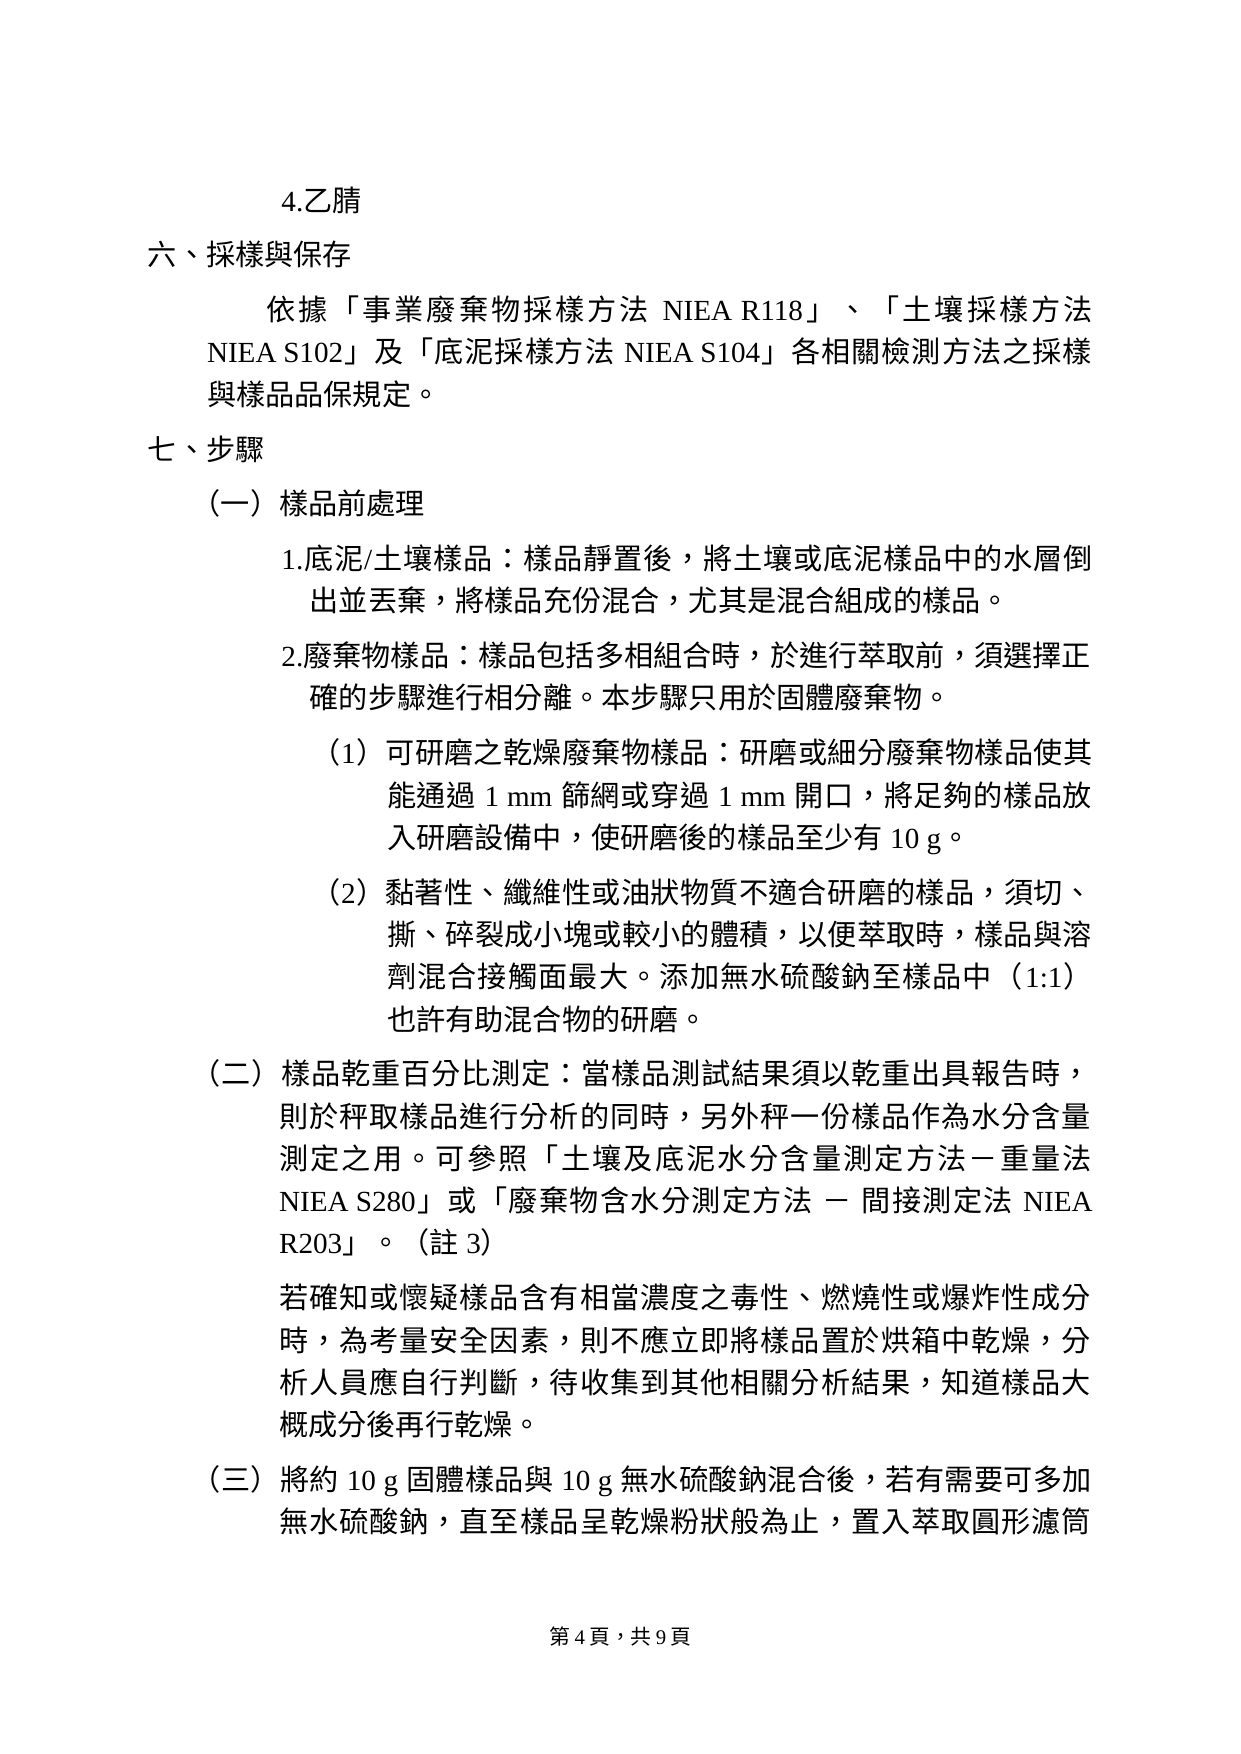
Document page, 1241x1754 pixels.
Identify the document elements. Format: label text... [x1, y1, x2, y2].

text 六、採樣與保存 [148, 232, 1092, 274]
text 依據「事業廢棄物採樣方法 NIEA R118」、「土壤採樣方法 NIEA S102」及「底泥採樣方法 NIEA S104」各相關檢測方法之採樣與樣品品保規定。 [207, 287, 1092, 414]
text （三）將約 10 g 固體樣品與 10 g 無水硫酸鈉混合後，若有需要可多加無水硫酸鈉，直至樣品呈乾燥粉狀般為止，置入萃取圓形濾筒 [191, 1457, 1092, 1541]
text （2）黏著性、纖維性或油狀物質不適合研磨的樣品，須切、撕、碎裂成小塊或較小的體積，以便萃取時，樣品與溶劑混合接觸面最大。添加無水硫酸鈉至樣品中（1:1）也許有助混合物的研磨。 [311, 869, 1092, 1038]
text 1.底泥/土壤樣品：樣品靜置後，將土壤或底泥樣品中的水層倒出並丟棄，將樣品充份混合，尤其是混合組成的樣品。 [281, 536, 1092, 620]
text 若確知或懷疑樣品含有相當濃度之毒性、燃燒性或爆炸性成分時，為考量安全因素，則不應立即將樣品置於烘箱中乾燥，分析人員應自行判斷，待收集到其他相關分析結果，知道樣品大概成分後再行乾燥。 [279, 1275, 1092, 1444]
text 七、步驟 [148, 426, 1092, 468]
text 2.廢棄物樣品：樣品包括多相組合時，於進行萃取前，須選擇正確的步驟進行相分離。本步驟只用於固體廢棄物。 [281, 633, 1092, 717]
text （一）樣品前處理 [191, 481, 1092, 523]
text 4.乙腈 [281, 177, 1092, 219]
text （1）可研磨之乾燥廢棄物樣品：研磨或細分廢棄物樣品使其能通過 1 mm 篩網或穿過 1 mm 開口，將足夠的樣品放入研磨設備中，使研磨後的樣品至少有 10 g。 [311, 730, 1092, 857]
text （二）樣品乾重百分比測定：當樣品測試結果須以乾重出具報告時，則於秤取樣品進行分析的同時，另外秤一份樣品作為水分含量測定之用。可參照「土壤及底泥水分含量測定方法－重量法 NIEA S280」或「廢棄物含水分測定方法 － 間接測定法 NIEA R203」。（註 3） [191, 1051, 1092, 1262]
